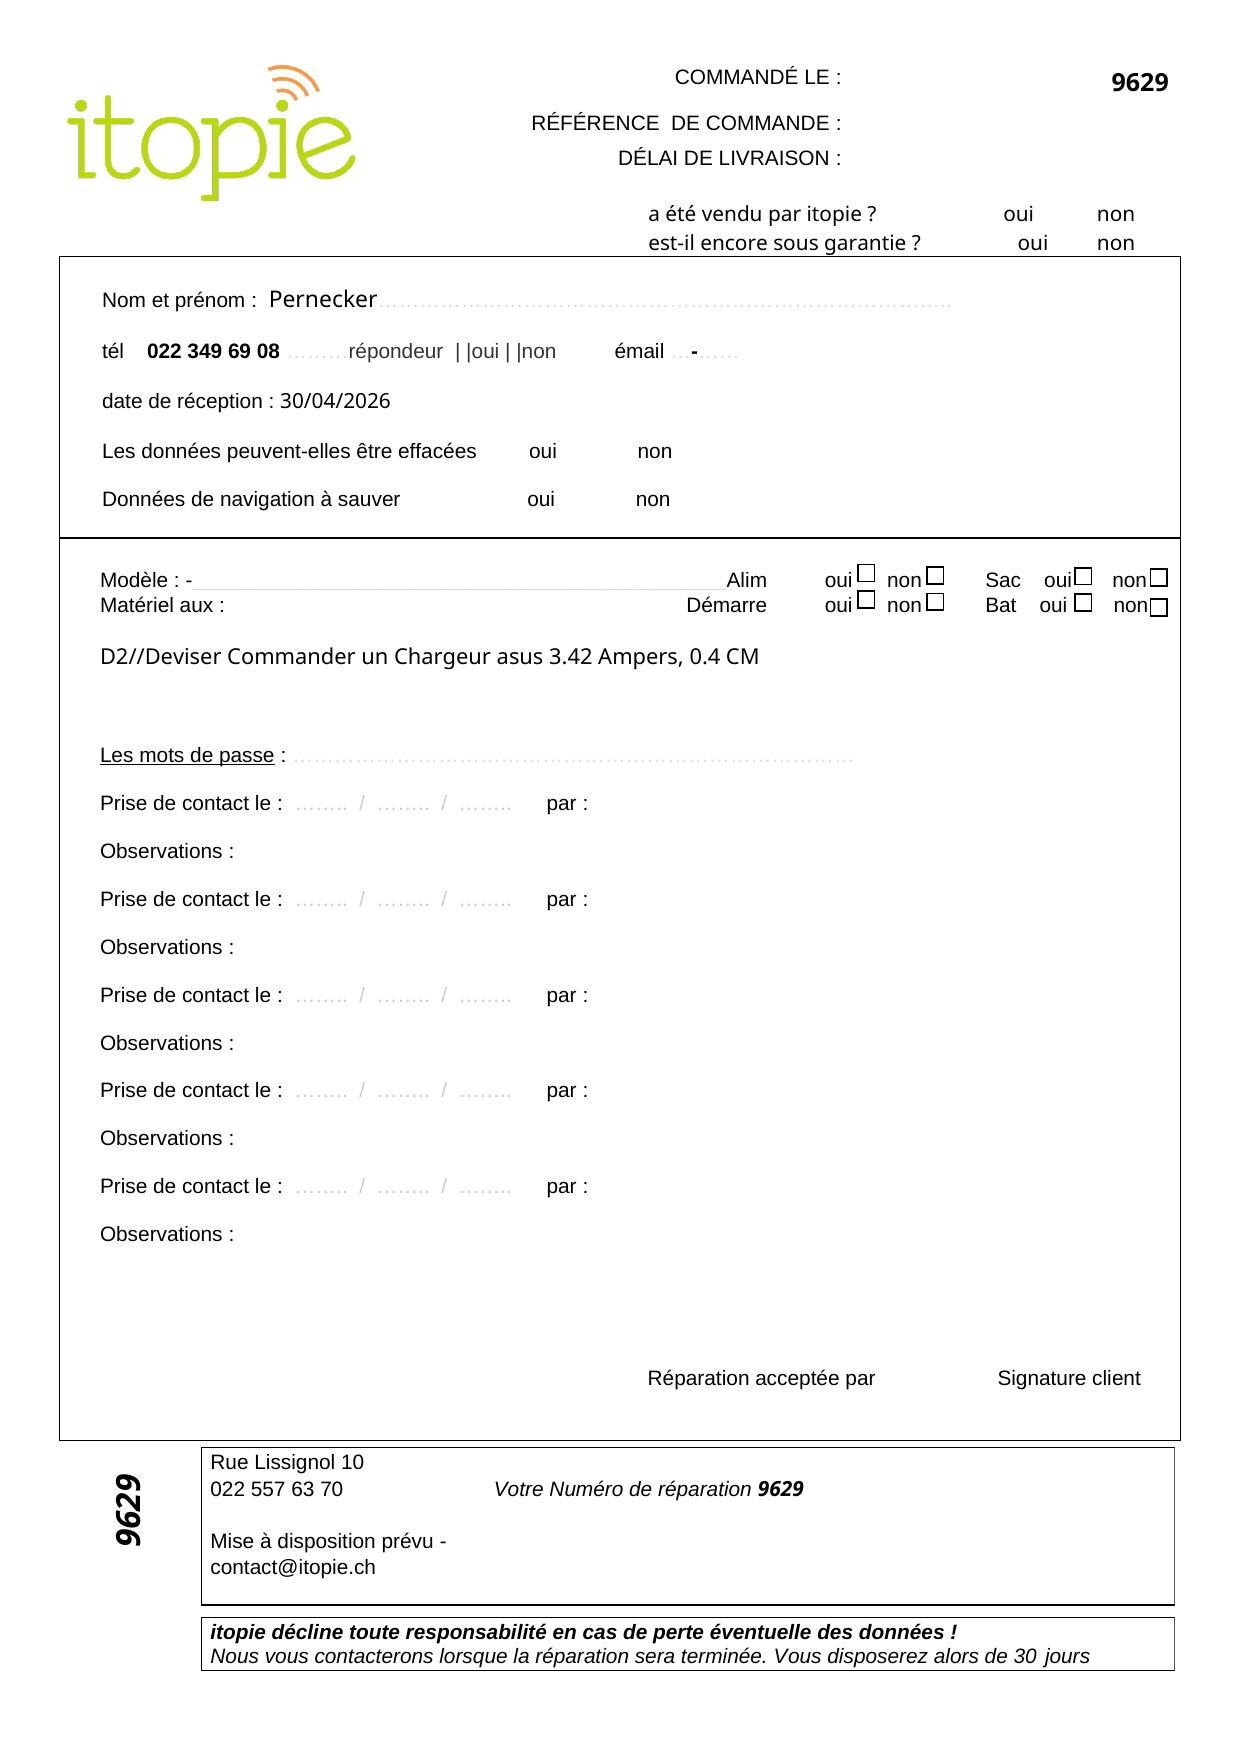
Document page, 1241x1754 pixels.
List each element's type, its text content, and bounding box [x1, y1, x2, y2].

text tél 022 349 69 08 ………répondeur | |oui | |non émail …-…… [60, 335, 1180, 362]
text Les mots de passe : ……………………………………………………………………… [60, 740, 1180, 767]
text Modèle : - Alim oui non Sac oui non [879, 562, 925, 590]
text Prise de contact le : …….. / …….. / …….. par : [60, 979, 1180, 1006]
text Modèle : - Alim oui non Sac oui non [948, 562, 1180, 590]
text Observations : [60, 1219, 1180, 1246]
text Matériel aux : Démarre oui non Bat oui non [60, 590, 1180, 617]
text a été vendu par itopie ? oui non [59, 199, 1181, 228]
picture [67, 65, 356, 201]
text Données de navigation à sauver oui non [60, 484, 1180, 511]
text Observations : [60, 1027, 1180, 1054]
text D2//Deviser Commander un Chargeur asus 3.42 Ampers, 0.4 CM [60, 638, 1180, 671]
table_header COMMANDÉ LE : [490, 59, 847, 104]
table_cell RÉFÉRENCE DE COMMANDE : [490, 105, 847, 140]
table_cell [847, 105, 1180, 140]
text est-il encore sous garantie ? oui non [59, 228, 1181, 256]
text Nom et prénom : Pernecker……………………………………………………………………….. [60, 280, 1180, 314]
text Prise de contact le : …….. / …….. / …….. par : [60, 788, 1180, 815]
table_header 9629 [847, 59, 1180, 104]
text date de réception : 30/04/2026 [60, 383, 1180, 415]
table_header Rue Lissignol 10 022 557 63 70 Votre Numéro de réparation 9629 Mise à disposition prévu - contact@itopie.ch [195, 1441, 1180, 1611]
text Prise de contact le : …….. / …….. / …….. par : [60, 883, 1180, 911]
table_cell itopie décline toute responsabilité en cas de perte éventuelle des données ! Nous vous contacterons lorsque la réparation sera terminée. Vous disposerez alors de 30 jours [195, 1611, 1180, 1677]
text Prise de contact le : …….. / …….. / …….. par : [60, 1075, 1180, 1102]
text Observations : [60, 836, 1180, 863]
table_cell [847, 140, 1180, 175]
text Les données peuvent-elles être effacées oui non [60, 436, 1180, 463]
text Réparation acceptée par Signature client [60, 1363, 1180, 1390]
text Observations : [60, 1123, 1180, 1150]
table_header 9629 [59, 1441, 195, 1677]
text Modèle : - Alim oui non Sac oui non [60, 562, 856, 590]
table_cell DÉLAI DE LIVRAISON : [490, 140, 847, 175]
text Observations : [60, 931, 1180, 958]
text Prise de contact le : …….. / …….. / …….. par : [60, 1171, 1180, 1198]
